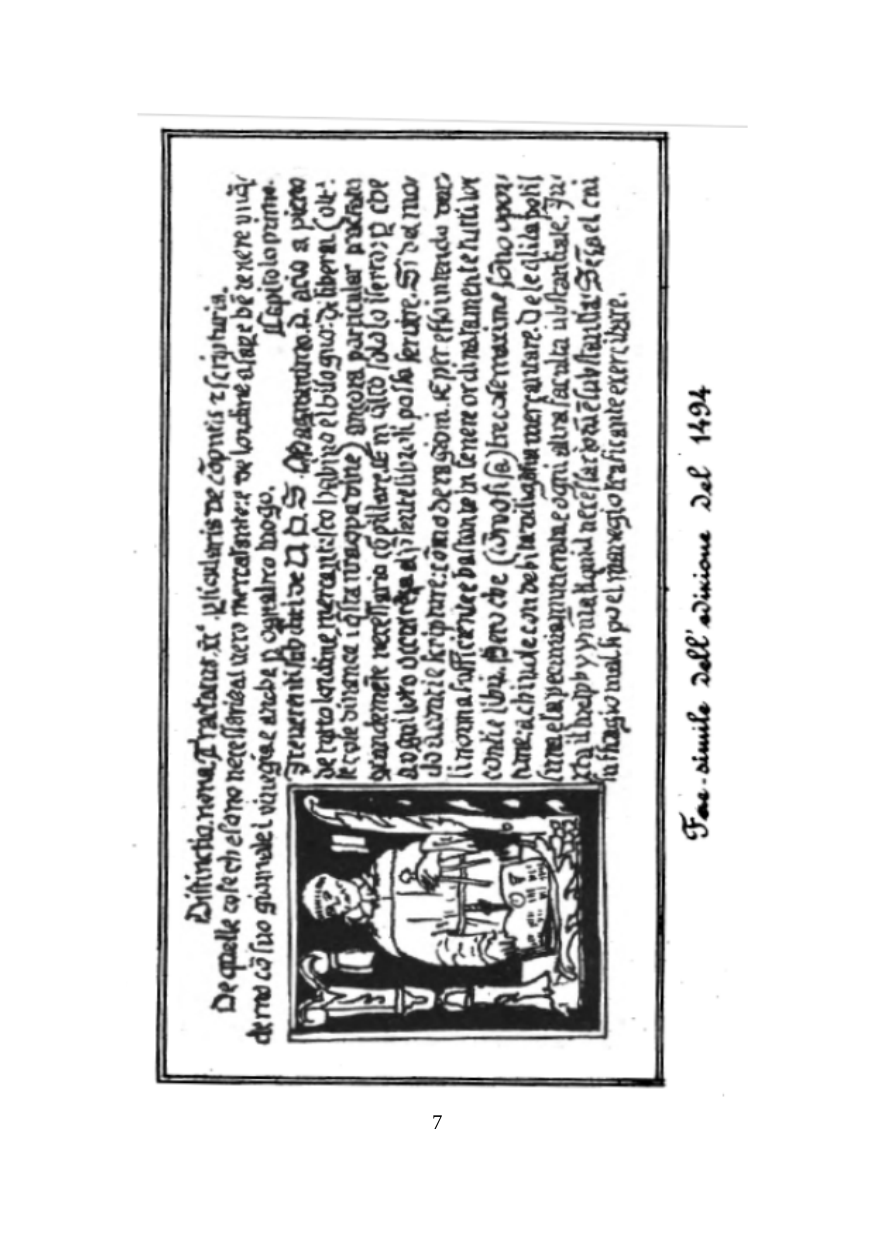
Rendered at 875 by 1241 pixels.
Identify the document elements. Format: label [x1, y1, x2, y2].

picture [126, 104, 748, 1109]
